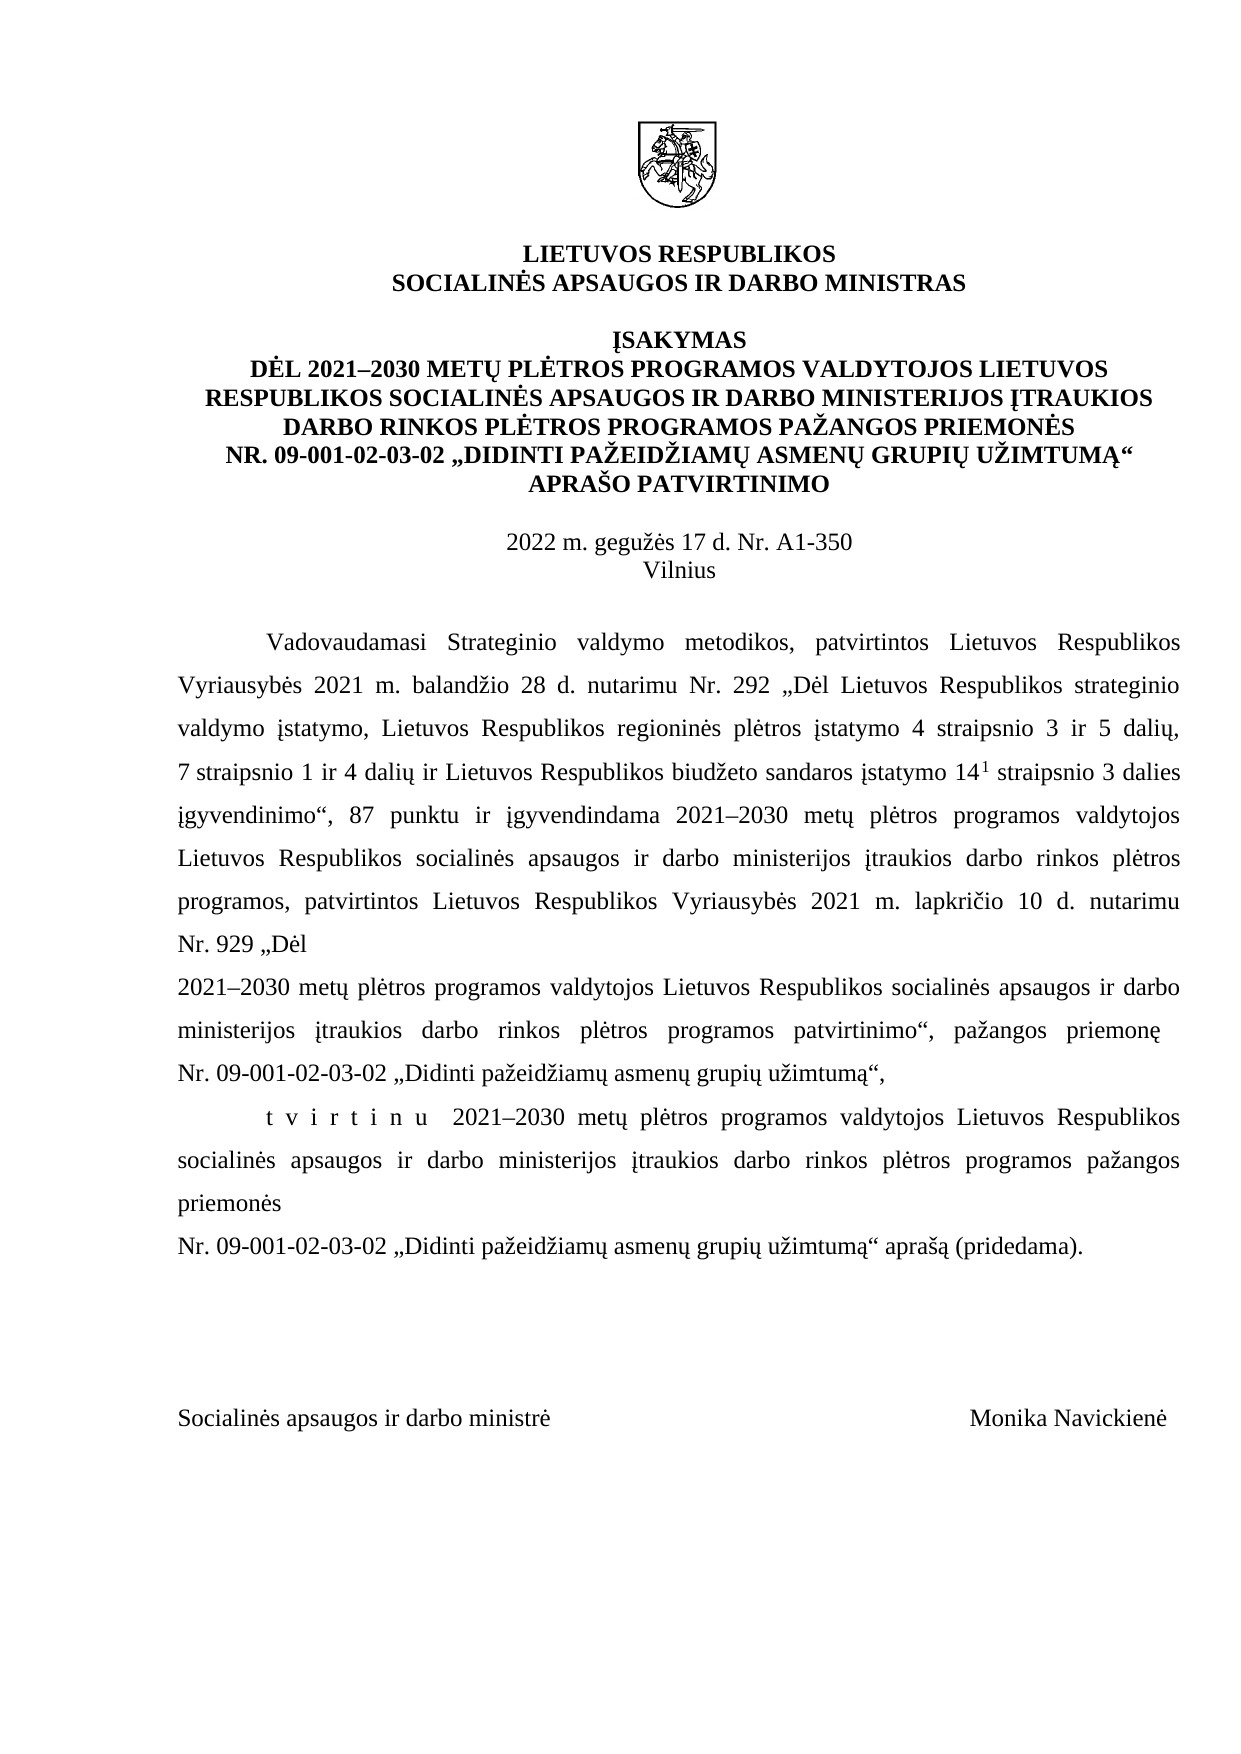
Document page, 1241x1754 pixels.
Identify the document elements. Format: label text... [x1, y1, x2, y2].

text t v i r t i n u 2021–2030 metų plėtros programos valdytojos Lietuvos Respublikos socialinės apsaugos ir darbo ministerijos įtraukios darbo rinkos plėtros programos pažangos priemonės Nr. 09-001-02-03-02 „Didinti pažeidžiamų asmenų grupių užimtumą“ aprašą (pridedama). [177, 1102, 1181, 1260]
text 2022 m. gegužės 17 d. Nr. A1-350 [177, 527, 1181, 555]
text ĮSAKYMAS [177, 325, 1181, 354]
text LIETUVOS RESPUBLIKOS [177, 239, 1181, 268]
text SOCIALINĖS APSAUGOS IR DARBO MINISTRAS [177, 268, 1181, 297]
text DĖL 2021–2030 METŲ PLĖTROS PROGRAMOS VALDYTOJOS LIETUVOS RESPUBLIKOS SOCIALINĖS APSAUGOS IR DARBO MINISTERIJOS ĮTRAUKIOS DARBO RINKOS Plėtros PROGRAMOS PAŽANGOS PRIEMONĖS [177, 354, 1181, 440]
text Nr. 09-001-02-03-02 „DIDINTI PAŽEIDŽIAMŲ ASMENŲ GRUPIŲ UŽIMTUMĄ“ APRAŠO PATVIRTINIMO [177, 440, 1181, 498]
text Vadovaudamasi Strateginio valdymo metodikos, patvirtintos Lietuvos Respublikos Vyriausybės 2021 m. balandžio 28 d. nutarimu Nr. 292 „Dėl Lietuvos Respublikos strateginio valdymo įstatymo, Lietuvos Respublikos regioninės plėtros įstatymo 4 straipsnio 3 ir 5 dalių, 7 straipsnio 1 ir 4 dalių ir Lietuvos Respublikos biudžeto sandaros įstatymo 141 straipsnio 3 dalies įgyvendinimo“, 87 punktu ir įgyvendindama 2021–2030 metų plėtros programos valdytojos Lietuvos Respublikos socialinės apsaugos ir darbo ministerijos įtraukios darbo rinkos plėtros programos, patvirtintos Lietuvos Respublikos Vyriausybės 2021 m. lapkričio 10 d. nutarimu Nr. 929 „Dėl 2021–2030 metų plėtros programos valdytojos Lietuvos Respublikos socialinės apsaugos ir darbo ministerijos įtraukios darbo rinkos plėtros programos patvirtinimo“, pažangos priemonę Nr. 09-001-02-03-02 „Didinti pažeidžiamų asmenų grupių užimtumą“, [177, 627, 1181, 1087]
text Vilnius [177, 555, 1181, 584]
text Socialinės apsaugos ir darbo ministrė Monika Navickienė [177, 1403, 1181, 1432]
